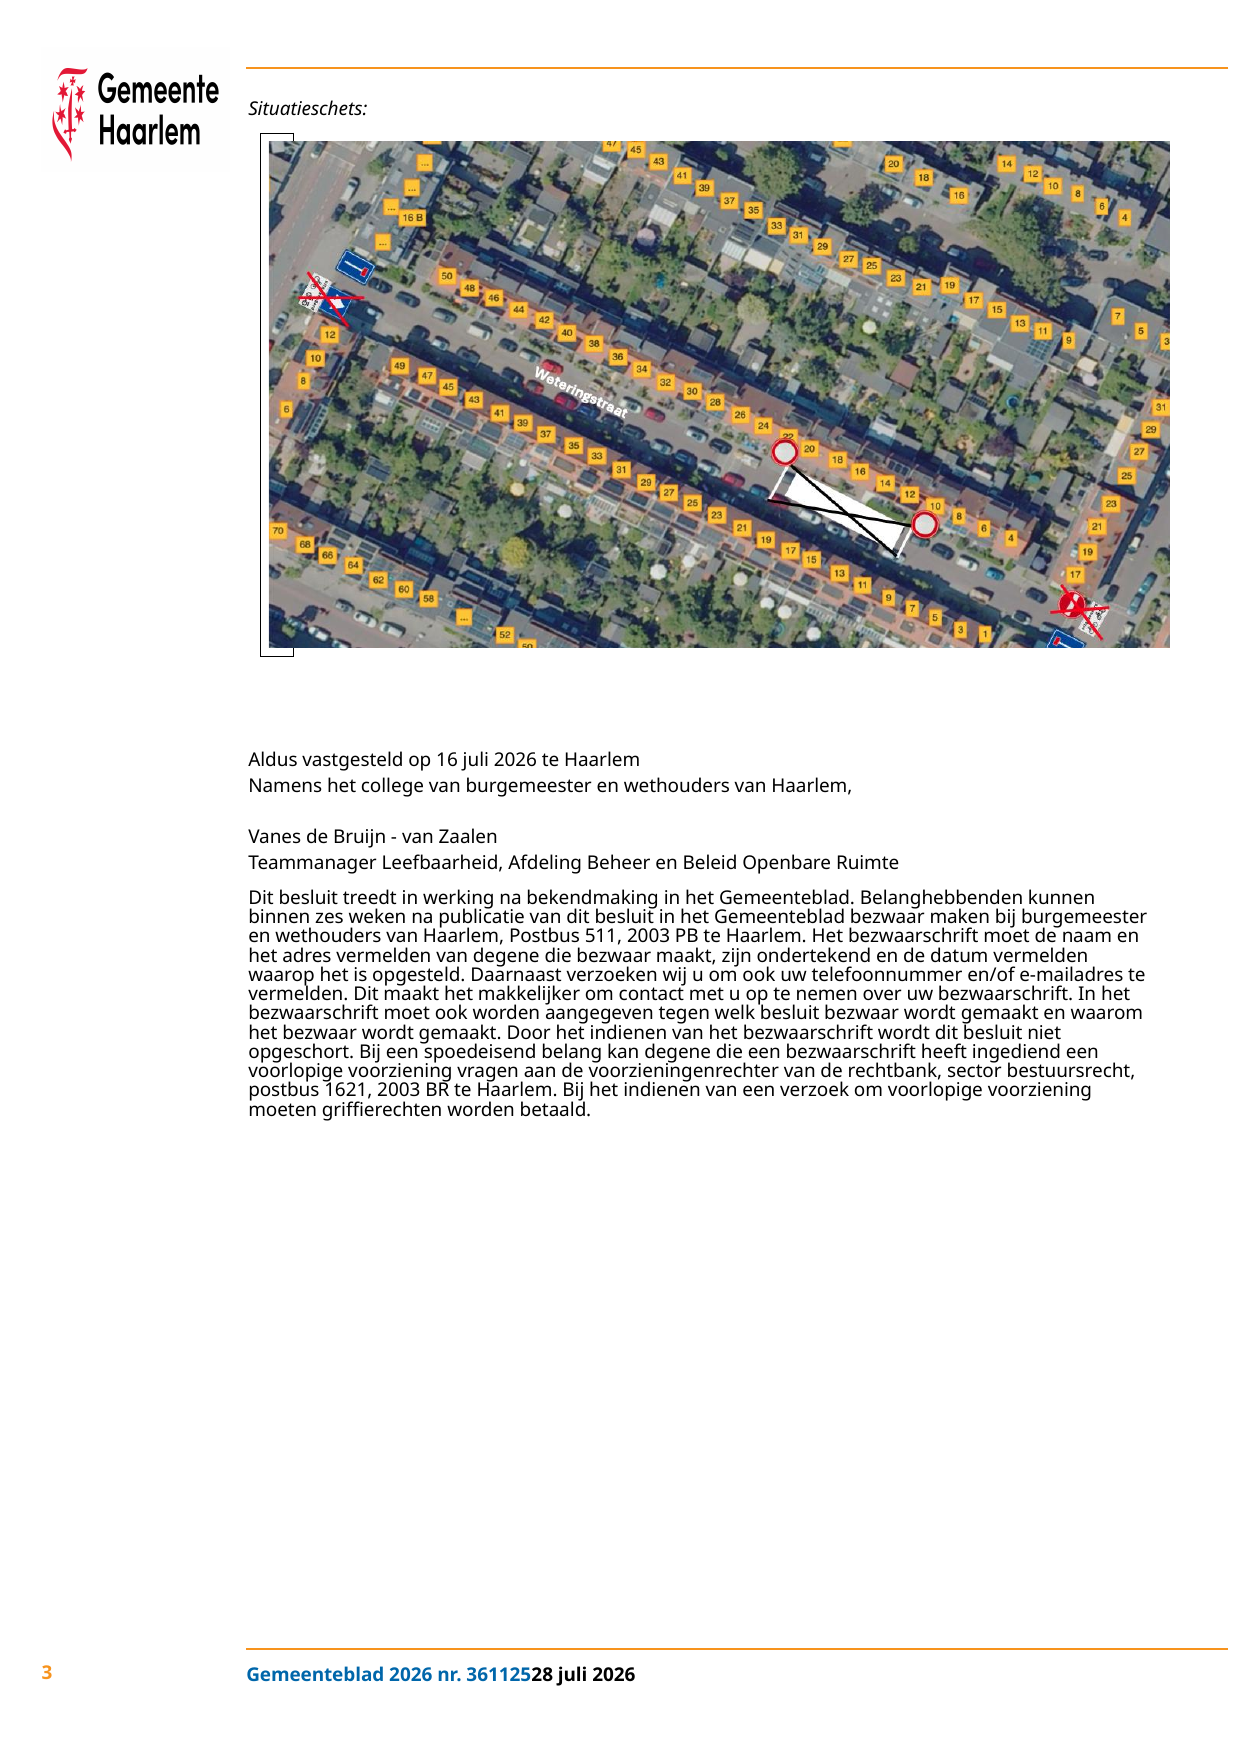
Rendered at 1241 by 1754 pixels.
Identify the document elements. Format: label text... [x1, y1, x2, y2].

picture [268, 141, 1170, 648]
text Teammanager Leefbaarheid, Afdeling Beheer en Beleid Openbare Ruimte [248, 849, 1152, 875]
text Namens het college van burgemeester en wethouders van Haarlem, [248, 772, 1152, 798]
text Dit besluit treedt in werking na bekendmaking in het Gemeenteblad. Belanghebbenden kunnen binnen zes weken na publicatie van dit besluit in het Gemeenteblad bezwaar maken bij burgemeester en wethouders van Haarlem, Postbus 511, 2003 PB te Haarlem. Het bezwaarschrift moet de naam en het adres vermelden van degene die bezwaar maakt, zijn ondertekend en de datum vermelden waarop het is opgesteld. Daarnaast verzoeken wij u om ook uw telefoonnummer en/of e-mailadres te vermelden. Dit maakt het makkelijker om contact met u op te nemen over uw bezwaarschrift. In het bezwaarschrift moet ook worden aangegeven tegen welk besluit bezwaar wordt gemaakt en waarom het bezwaar wordt gemaakt. Door het indienen van het bezwaarschrift wordt dit besluit niet opgeschort. Bij een spoedeisend belang kan degene die een bezwaarschrift heeft ingediend een voorlopige voorziening vragen aan de voorzieningenrechter van de rechtbank, sector bestuursrecht, postbus 1621, 2003 BR te Haarlem. Bij het indienen van een verzoek om voorlopige voorziening moeten griffierechten worden betaald. [248, 889, 1152, 1120]
text Vanes de Bruijn - van Zaalen [248, 824, 1152, 849]
picture [41, 47, 231, 172]
text Aldus vastgesteld op 16 juli 2026 te Haarlem [248, 746, 1152, 772]
text Situatieschets: [248, 95, 1152, 121]
